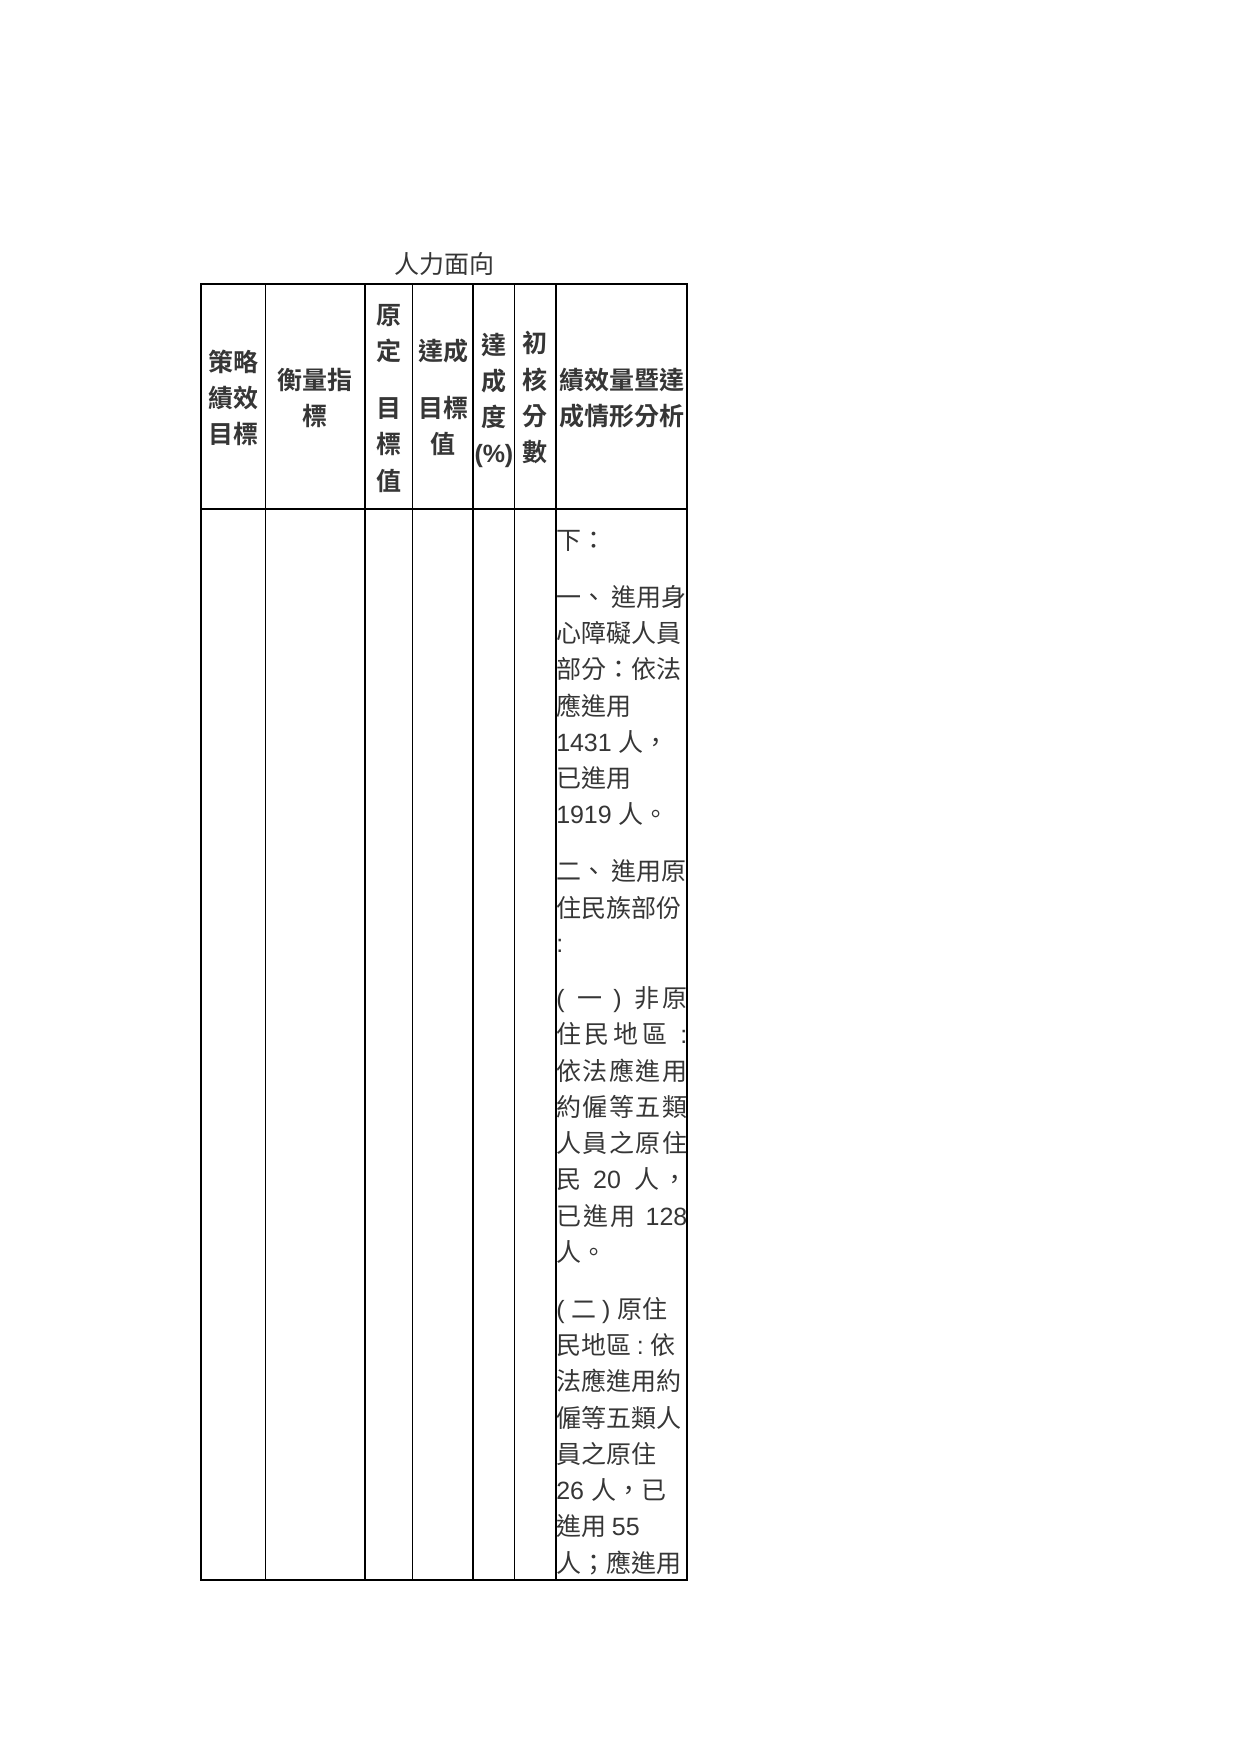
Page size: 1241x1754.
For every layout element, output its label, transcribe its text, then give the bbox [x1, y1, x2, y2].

table_cell 績效量暨達成情形分析 [557, 285, 686, 508]
table_cell [366, 510, 412, 1579]
table_cell 策略績效目標 [202, 285, 265, 508]
table_header 人力面向 [201, 221, 687, 283]
table_cell [413, 510, 472, 1579]
table_cell 初核分數 [515, 285, 555, 508]
table_cell 達成度 (%) [474, 285, 514, 508]
table_cell [266, 510, 364, 1579]
table_header 教育部 94 年度施政績效報告 壹、前言 本部 94 至 97 年中長程施政計畫，從目標管理、全員參與及規劃機關整體發展願景著眼，依行政院規定從業務面向、人力面向及經費面向擬訂了 8 大策略績效目標及 54 項衡量指標， 94 年度績效目標是延續中程施政計畫之策略績效目標所訂定。 一、 提供弱勢地區與一般地區經濟弱勢之五足歲幼兒充分的就學機會，保障其受教的權益： 2 項衡量指標。 二、 全面改善國民教育品質，深化土地認同及適性教育： 6 項衡量指標。 三、 落實高中職社區化，均衡高中職教育資源，並健全公民意識： 6 項衡量指標。 四、 保障弱勢國民教育權，縮小城鄉資源落差，傳承並發揚族群文化： 8 項衡量指標。 五、 推動高等教育卓越化、國際化，促進產學合作： 10 項衡量指標。 六、 推動終身學習與培育優質師資： 9 項衡量指標。 七、 合理調整機關員額，建立活力政府： 9 項衡量指標。 八、 節約政府支出，合理分配資源： 4 項衡量指標。 為落實推動 94 年施政計畫，本部同仁仍一本教育乃百年樹人大業，竭力達成相關目標，整體成果豐碩。 貳、目標達成情形 一、業務面向 二、人力面向 三、經費面向 四、績效總分 業務面向原始分 97.47 分，權分 68.23 分 人力面向原始分 99.6 分，權分 14.94 分 經費面向原始分 100 分，權分 15 分 合計績效總分為 98.17 分 參、未達目標項目檢討 肆、績效總評 本部依業務面向、人力面向及經費面向擬訂了 8 大策略績效目標及 54 項衡量指標，雖業務面向之提升國小學生健康體位比率、提升學生規律運動人口比率、技專校院學生英文初級檢定通過比率、大學校院學生英文中級檢定通過比率、提高來台攻讀正式學位之外國學生人數、參與成人基本教育、補習教育、進修教育及空中大學人數、簽約案件數達成率等 7 項衡量指標，人力面向之終身學習（ 2 ）未能達成原訂目標值，目標達成誠屬同仁積極作為，雖有未達成的目標，但同仁仍競兢業業努力面對挑戰，因應改善。 未來四年本部仍以施政主軸「培養現代國民」、「建立臺灣主體性」、「拓展全球視野」、「強化社會關懷」為四大綱領，執行 13 項策略及 33 項行動方案。 這個施政主軸乃理念與實際之結合，以理念為基礎而衍生出策略與行動方案。秉持「回歸教育本質」、「完成個人」的施政理念，讓教育理念落實到每個個人，使其發揮最大潛能，完成自己。人能完成自我，即是完成國家，個人能力充分發揮即是國力的提升。 21 世紀的核心價值在於先進的創意與寬廣的視野，教育除激發個人的原創性外，亦應引導個人有寬廣的世界觀與長遠的歷史觀，因此，本部以「創意臺灣、全球布局－培育各盡其才新國民」作為施政的總目標。 伍、推動成果具體事蹟 一、 社區國中畢業生就近入學率逐年提升：以高一新生數為分母， 91 學年度就近入學率為 51.82 ﹪， 92 學年度就近入學率為 55.75 ﹪， 93 學年度就近入學率 57.89 ﹪， 92 至 93 學年度之總就近入學成長率達 2.14% 。 二、高中職學生休退學人數逐年減少： 92 至 93 學年度之高中職校學生休退學人數自 28,003 人驟減至 14,928 人。 三、高中職應屆畢業生未升學未就業人數逐年減少： 92 至 93 學年度之高中職校應屆畢業生未升學未就業人數自 34,403 人減少至 22,381 人。 四、家長接受度逐年提高： 94 年度高中職社區化政策民意接受度為 77.38 ﹪，近 8 成的家長皆接受高中職社區化政策的鼓勵學生就近及適性 ( 依性向、能力及興趣選擇學校就讀 ) 入學。 五、扶植社區發展特色：截至 94 年度，已重點補助 32 個適性學習社區。 六、 94 年度教育優先區計畫執行具體成果如下： ( 一 ) 推展親職教育活動：計補助 2828 校、 48332 場次，補助經費 64,096,458 元。 ( 二 ) 辦理學習弱勢學生之學習輔導：計補助 1817 校、 57889 班，補助經費 427,154,304 元。 ( 三 ) 補助文化資源不足學校發展教育特色：計補助 1068 校、 1300 項，補助經費 98,646,191 元。 ( 四 ) 修繕離島或偏遠地區師生宿舍：計補助 171 校、 238 式，補助經費 31,628,291 元。 ( 五 ) 充實學校基本教學設備：計補助 145 校、 153 案，補助經費 12,988,877 元。 ( 六 ) 充實學童午餐設施：計補助 267 校、 374 案，補助經費 30,406,035 元。 ( 七 ) 發展原住民教育文化特色及充實設備器材：計補助 322 校、 542 案，補助經費 40,754,724 元。 七、補助弱勢學生參加課業輔導所需費用：補助低收入戶、身心障礙、原住民及情況特殊學生參加費用，以縮短城鄉差距並落實弱勢照顧； 93 學年度第 2 學期計補助經費新台幣 43,830,463 元，受惠學童 9,413 名； 94 學年度第 1 學期計補助經費新台幣 32,403,667 元，受惠學童 9,476 名。 八、執行降低國中小班級學生人數計畫： ( 一 ) 本部自 87 學年度起執行降低國中小班級學生人數計畫，國小逐年降至 35 人編班，至 92 學年度達成全面以 35 人編班之目標。國中自 91 學年度起至 93 學年度逐年降至 38 人，預定至 96 學年度國中小全面降至 35 人編班。 ( 二 )94 學年度目標為國小一至六年級、國中一年級以每班 35 人編班，國中二、三年級以每班 38 人編班，國小達成率為 96.39% ，國中達成率為 87.24 ％。 九、關懷弱勢弭平落差、退休菁英風華再現、國中學生英文營： 94 年度共照顧 63,776 名國中小弱勢學生。 十、試辦「攜手計畫」：引進 500 名經濟弱勢大專生提供 1000 至 1500 名國中學習弱勢學生每週 6 小時之英文、數學課業輔 導。 十一、引進海外英語專長替代役男深入校園： 94 年度引進 35 名，協助偏遠地區國民中小學，改善英語化環境，並提昇英 語教學成效，受惠學童 1 萬 3,831 人。 十二、綜上，國民中小學學習低成就及教育資源不利學生直接接受學習生活照顧及輔導人數已達 9 萬 7,996 人以上。 十三、成立藝文團隊之中小學校數比率： 94 年度辦理之具體成果計有下列各項 ( 一 )94 年本部與原住民族委員會、文建會、內政部兒童局及中華民國原住民族知識經濟發展協會共同推動「全國原住民兒童母語歌謠才藝競賽」，分 4 區辦理初賽經過各分區激烈的初賽計有 14 校，於 5 月 21 日（星期六） 09 ： 00~17 ： 00 齊聚台北市國父紀念館進行總決賽，本部部長及政務次長均蒞會指導並頒獎。 ( 二 ) 本部與公共電視於 94 年 10 月 12 日共同假國立國父紀念館辦理「台灣囝仔，讚！ 2005 ~ 一人一樂器 一校一藝團」 25 個縣市政府成果展、 3 個教學攤位及 19 個學校表演晚會活動，本部部長親自前往觀賞及頒贈感謝獎盃於表演團體。 ( 三 )94 年高級中等學校計 174 校提報養成活力青少年實施計畫，共 291 場次約 40 萬人次，參加四項比賽學生約 7500 人次。 十四、本部補助各縣市政府辦理外籍配偶成人基本教育研習班計 786 班， 15,720 人參與學習、家庭教育中心辦理 908 場外籍配偶家庭教育活動， 計 35467 人參加、國中小補校人數計 8948 人、補助政府機關及民間團體辦理之教育學習活動計 26855 人，總計受益人數計 87000 人，達成原訂目標人數 86900 人，達成度 100% 。 十五、本部 94 年度補助各縣市政府辦理成人基本教育計畫，辦理成人基本教育研習班 2,136 班（含外籍配偶專班 786 班），參與人數 4 萬 2,720 人。另縣市政府並依計畫辦理師資研習、教學觀摩及宣導等相關活動，以增進業務推展成效。我國 15 歲以上國民不識字率已由 78 年之 7.11 ﹪（ 130 萬人）降至 93 年之 2.84 ﹪（ 52 萬人），達成度 100% 。 十六、本部為瞭解各級學校運動團隊設置及學生運動參與情形，以評估培養活力青少年及推動「一人一運動，一校五團隊計畫」政策執行績效，特委託台灣師大體育研究與發展中心進行問卷調查。有關團隊設置採網路問卷方式實施普查，填報時間為 94 年 10 月初至 12 月底，全國 4018 所學校皆上網填答，填答率 100 ％。學生運動參與情形依地區及學校班級數採分層隨機抽樣，抽測全國各級學校數 15 ％，計 600 所學校 59000 份問卷，回收 472 所 41432 份，回收率 78.67 ％。經分析後重要結果如下： ( 一 ) 各級學校學生規律運動人口 1. 學期中不含體育課每週運動天數三天以上整體平均為 46.2 ％，相較 93 年度含體育課 60.6 ％之比例 而言，規律運動人口有所提升。運動時間以 31-60 分鐘為主，運動持續時間達 30 分鐘以上者比例為 61.2% 。 2. 學期中各學級每周運動三天以上國小為 57.8 ％，國中為 40.7 ％，高中職為 25.6 ％，大專校院為 25.3 ％，呈現學級愈高比例愈低之情形。 3. 寒暑假期間的規律運動人口比例整體為 56.5 ％，各學級國小為 66.9 ％，國中為 54.8 ％，高中職為 39.4 ％，大專校院為 29.2 ％，與學期中比較小學約增加 9% ，國高中則提升了約 14% ，大專校院則提升不到 4% ，顯示大專校院學生寒暑假期間規律運動習慣的養成是首要突破的空間。整體運動持續時間則達 30 分鐘以上者比例為 68.4% ，較學期中增加 7.2% 的比例。 ( 二 ) 各級學校運動團隊設置情形 1. 全國各校運動團隊設置達五項團隊以上之學校， 94 年度學校運動團隊及學生參與情形調查發現：全國各校運動團隊設置達 5 個團隊以上之學校，國小達 63.55% ，國中提升到 79.86% ，高中職為 92.34% ，大專校院為 96.91% ，佔全國學校比例為 83.16 ％。基此，各級學校皆能達成設置率 80% 的政策目標。 2. 各級學校平均團隊數，小學平均每校 7.5 隊，國中 9.58 隊，高中職 14.12 隊，大專校院為 21.17 隊，學級間差異頗大，尤其小學與大專校院間有近三倍的差距。 3. 中小學成立團隊數較多的縣市前五名依序是嘉義市（ 17.73 隊）、台南市（ 12.78 隊）、台中市（ 12.62 隊）、台北市（ 12.14 隊）、新竹市（ 11.4 隊），較少的則是澎湖縣、台東縣、南投縣、高雄縣及雲林縣等較偏遠縣份，但平均也都有五隊以上，顯示城鄉間差異大。 ( 三 ) 運動代表隊成立與活動情形 1.94 年度全國各級學校運動代表隊共有 19573 隊，平均每校有 4.88 隊，較 93 年度之 4.5 隊，提升 0.38 個百分點，顯示政策推動績效良好。 2. 各學級中平均大專校院每校有 12.39 隊最高，高中職平均每校 5.65 隊，國中每校 5.04 隊；國小每校 4.24 隊，往下依序遞減，與 92 年度相較，國小及大專分別提昇 0.54 及 0.69 隊，國中及高中職則分別減少 0.36 隊及 0.05 隊，顯示升學壓力較重的中學階段運動代表隊設置較難突破，有待繼續努力。 3. 整體運動代表隊活動情形，平均每週練習次數為 3.49 次，參加校際交流的百分比為 91.72% ，較 93 年減少了 1.28% ，可能係因學校財政困難，比賽經費不足因而影響校際交流的比例，也因比賽機會減少導致每週練習次數降低 0.21% ，有關學校運動代表隊比賽經費不足的問題亟需克服。 4. 整體運動代表隊成立最普遍的前五種種類依序為田徑、籃球、跆拳道、桌球、游泳，與 93 年度完全相同。依性別而言男生為田徑、籃球、跆拳道、桌球、游泳， 5. 女生則為田徑、跆拳道、桌球、籃球、游泳，男生籃球隊較普遍。 ( 四 ) 運動社團成立與活動情形 1.94 年度全國各級學校運動社團共有 17361 個，平均每校 4.33 個，較 93 年度之 5.2 個降低 0.87 個百分點，由於中小學之社團通常依班級數開設，因此社團數減少可能與少子化現象，各級學校班級數下降有關，未來應正視此問題，讓學生能保有多元化運動社團活動權利。 2. 平均大專校院每校 8.78 個最高，往下依序遞減，高中職每校 8.47 個；國中 4.54 個；國小 3.26 個。各級學校皆略有降低，但以大學校院減少 1.62 個最為嚴重，值得正視。 3. 運動社團活動情形，平均每週活動次數為 1.97 次，較 93 年度 2.24 次降低 0.27 次，參加校際交流的百分比為 57.21 ％，較 93 年度 61.30 ％降低 4.09 ％，經費問題可能亦是影響校際交流活動舉辦、參與的重要因素，連帶影響活動次數。此外九年一貫課程實施後，發現數學、語文領域授課時數偏低許多時間用以補強教學，亦可能是影響因素。 4. 成立運動社團最普遍的前五種種類依序為籃球、田徑、桌球、跆拳道、羽球，與 93 年度比較，次序不變。 綜觀上述調查結果，教育部「一人一運動，一校五團隊」之政策推展具有實質績效，在規律運動人口提昇及學校運動團隊設置上皆達成指標，惟運動社團部分較 93 年度略有下降，尤其小學部分較不理想，且城鄉間差異大，探討其原因可能與人口變遷導致學校班級數減少有關，在未來體育政策擬定上宜有所因應。而各級學校學生對體育課的喜歡程度皆相當高，但目前的體育課節數卻不能滿足學生需求，尤其是中小學生，更應重視其需求速謀對策，解決體育課時數不足之問題，以免對其身心發展與體適能造成影響。 十七、提高來台攻讀正式學位之外國學生人數推動成果具體事蹟： 本計畫自推動以來，各大專院校為招收外國學生，紛紛致力於課程發展 ( 如設計英語學程 ) 及校園環境營造等等改進措施，已帶動學校營造整體環境，啟動高等教育國際化的進程，為教育產業化奠下根基，也因外國學生的引進，我國學生在校園中，可以與各國學生一同學習、比較、競爭，讓學生在大學階段，即在國際比較下提早接受國際化的刺激與薰陶，爰此， 2005 年己有雜誌將各校招收外國學生及國際化程度，列為推薦各校研究所課程重要指標，顯見在質的方面本案己發揮帶動提升高等教育品質、優質人口結構的功能。而因學校積極出國參加各國教育展宣傳招生，無形中亦提昇我國高等教育在國際的能見度。 且為推動本案，本部與外交部、國科會、經濟部共同設置臺灣獎學金， 2004 年提供 555 名， 2005 年提供 713 名，提供包括邦交國在內的 80 餘國國家學生來臺進修學位，引起各界關注，包括各國元首政要等外賓來訪時，均要求會見該國留臺學生，顯見其重視程度及本案所發揮的增進國際友誼功能已受肯定；該等學生學成時，可留臺就業，為我國產業所用，亦或返回其母國，將臺灣經驗帶回，為友邦的國家發展培育人才，促進國家合作發展。 而在量的方面，「吸引外國學生來臺留學」辦理第 1 年， 2004 年度外國學生人數已有明顯成長，在我國攻讀學位之外國學生，從 2003 年之 1,568 人增加至 2004 年度 1,960 人，成長率 25% ； 2005 年度更成長至 2,853 人，成長率 46% ，為歷年來人數最多者；且在外國學生來源國 (91 年 62 國、 94 年 93 國 ) 及招收外國學生學校數 (91 年 59 校、 94 年 98 校 ) 方面亦均有成長。 十八、鼓勵國外留學計畫推動具體事蹟： 推動鼓勵國外留學計畫已見績效。 94 年度赴八大主要留學國家之簽證人數已由 93 年之 30728 人增至 32499 人，比原定達成目標人數 31800 人超前。為擴大「鼓勵國外留學」受惠人數， 94 年編列 618 ， 205 ， 000 元年度預算，用於選送 94 年第一季榜示錄取之 93 年公費留考公費生 75 名、博士後研究生 22 名、留學獎學金生 104 名以及另拔擢 36 名「專案培育留學獎學金生」；調高公費生生活費標準；協助中低收入家庭之學生 2039 人申請留學貸款，在國外修習碩、博士學位以及配合外國政府及機構贈我獎學金協助遴選學生 190 名出國研修。另配合並協助國科會及經建會辦理 94 年「菁英留學 - 專案擴增留學計畫」甄試兩梯次共錄取 143 人及「專案擴增大學自行選送人才出國研修」審查結果，教師部份共計補助 19 校 48 名；學生部份則計補助 20 校 130 名學生出國研修。 94 年致力增加公費留學名額，於 12 月 5 日公告錄取公費留學生 84 名。加強自費生留學輔導方面，完成整合留學資訊，設立及充實中華民國留學資訊站；於台灣北、中、南、東部共辦理 8 場留學宣導會，並輔導、補助及派員出席大學校院及全國 8 處留學資料參考室所在之社教單位辦理留學新生座談及留學講座；協助各國駐台單位舉辦之教育展活動，吸引學生前往參觀。 十九、推動創意教師行動研究計畫：鼓勵大學協助中小學校教師進行以創造力培育為核心之行動研究計畫補助有 20 項計畫，計有 20 所大專院校、 17 所高中職國中小、 6 所幼稚園參與。 二十、推動創意學子多元培育計畫：針對高中職學生，辦理高中職學生智慧鐵人創意競賽暨國際邀請賽，第一屆共 126 隊 756 學生參與、第二屆共 465 隊 2788 學生、第三屆共 703 隊 4218 學生，計有二百多所高中職學校參與其中。 二十一、推動創意智庫數位創新計畫： ( 一 ) 建置創造力案例、教學之交流平台，建構完整創造力知識庫，公開各界查詢使用。 ( 二 ) 辦理數位典藏．創意教學推廣活動，由大學校院協同大學以下學校建置以培育學生創造力為導向之數位內容，並落實於教學現場。 ( 三 ) 成立創造力教育重點資料中心，完整收集教育、社會、文化、傳播、產業等六大領域創意、創新、創造力、創業資料。 ( 四 ) 完成創造力教育數位化人才庫，逐年增修。 ( 五 ) 建立創造力計畫數位歷程資料庫，提供創造力教育學者進行後設研究分析之用。 ( 六 ) 完成 14 國創造力人物、機構資料庫（中英文），逐年檢視增修。 ( 七 ) 完成台灣創造力教育實況（中英文）數位及文本資料，逐年檢視增修。 ( 八 ) 完成數位化創意百科，持續蒐集創造力理論、創造思考技法、創造力辭庫、創造力教學、創造力研究、創造與發明、創造與生活、創造力資源、創造力活動、其他等數千多筆資料。 二十二、持續辦理大專校院創意發想與實踐聯合課程及實作觀摩競賽，共 46 校參與。 二十三、持續辦理創意學養計畫，計有 7 所大學校院建築系所共同發展大學專業領域創意教材及學理 新知。 二十四、結合專家學者、教師團隊、民間團體及業者約 370 個機構單位建置六大學習網， 94 年完成第二年建置內容。累計開發中小學數位學習內容 13,000 單元 ( 教材 3383 單元、教案 1298 筆、素材 5120 筆、學習單 1255 筆及測驗題 1429 筆 ) 及相關網站整合機制。並成立各縣市六大網推廣學校 150 校及結合各縣市資訊融入教學成效績優學校約 80 所，協助網站經營及資訊融入教學應用推廣。（入口網址：＆ lt;http://learning.edu.tw ＆ gt; ） [192, 158, 1048, 1590]
table_cell 下： 一、 進用身心障礙人員部分：依法應進用 1431 人，已進用 1919 人。 二、 進用原住民族部份 : ( 一 ) 非原住民地區 : 依法應進用約僱等五類人員之原住民 20 人，已進用 128 人。 ( 二 ) 原住民地區 : 依法應進用約僱等五類人員之原住 26 人，已進用 55 人；應進用 [557, 510, 686, 1579]
table_cell 衡量指標 [266, 285, 364, 508]
table_cell 原定 目標值 [366, 285, 412, 508]
table_cell 達成 目標值 [413, 285, 472, 508]
table_cell [515, 510, 555, 1579]
table_cell [202, 510, 265, 1579]
table_cell [474, 510, 514, 1579]
